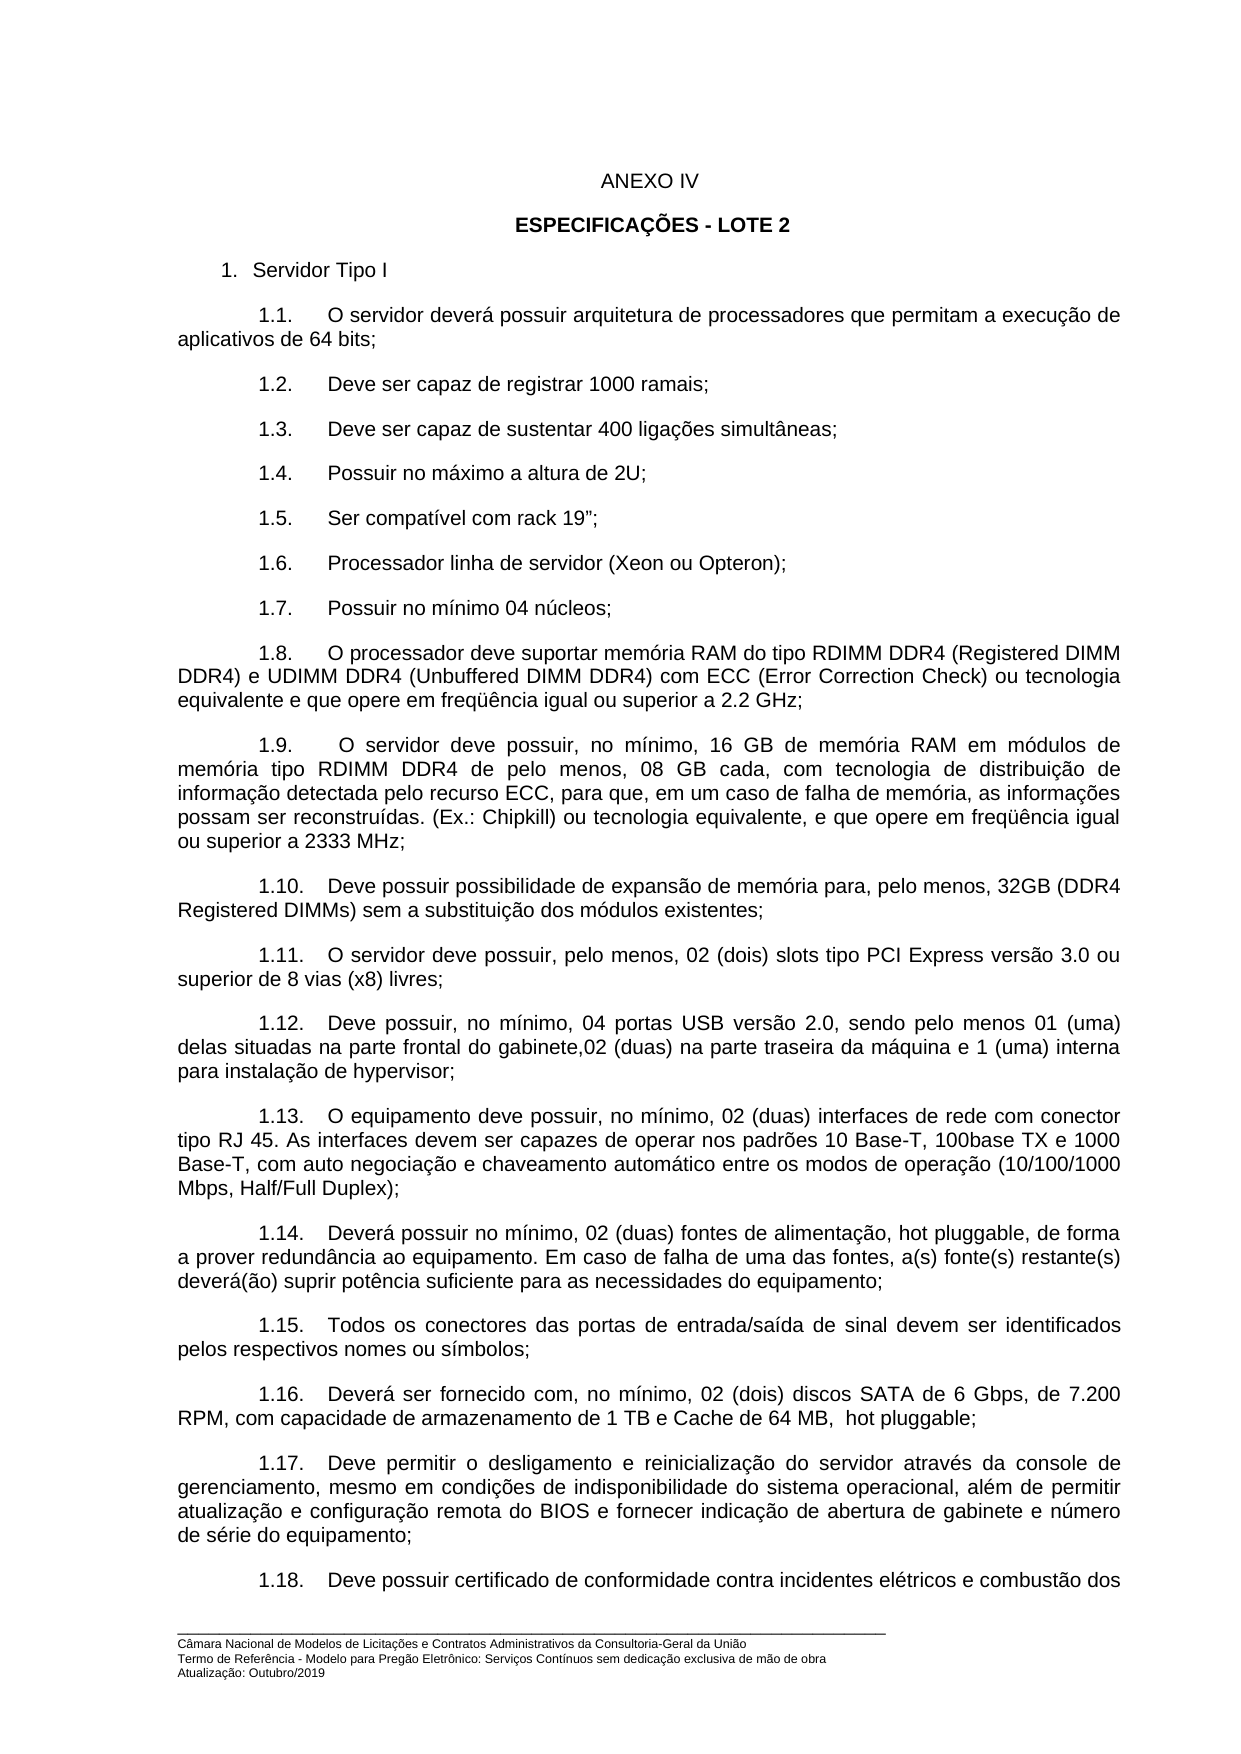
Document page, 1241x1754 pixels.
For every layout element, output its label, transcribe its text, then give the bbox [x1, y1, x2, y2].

list Todos os conectores das portas de entrada/saída de sinal devem ser identificados pelos respectivos nomes ou símbolos; [177, 1313, 1122, 1361]
list Deve ser capaz de sustentar 400 ligações simultâneas; [177, 416, 1122, 440]
list O servidor deve possuir, no mínimo, 16 GB de memória RAM em módulos de memória tipo RDIMM DDR4 de pelo menos, 08 GB cada, com tecnologia de distribuição de informação detectada pelo recurso ECC, para que, em um caso de falha de memória, as informações possam ser reconstruídas. (Ex.: Chipkill) ou tecnologia equivalente, e que opere em freqüência igual ou superior a 2333 MHz; [177, 733, 1122, 853]
list O equipamento deve possuir, no mínimo, 02 (duas) interfaces de rede com conector tipo RJ 45. As interfaces devem ser capazes de operar nos padrões 10 Base-T, 100base TX e 1000 Base-T, com auto negociação e chaveamento automático entre os modos de operação (10/100/1000 Mbps, Half/Full Duplex); [177, 1104, 1122, 1200]
list Deve possuir, no mínimo, 04 portas USB versão 2.0, sendo pelo menos 01 (uma) delas situadas na parte frontal do gabinete,02 (duas) na parte traseira da máquina e 1 (uma) interna para instalação de hypervisor; [177, 1011, 1122, 1083]
list Deverá ser fornecido com, no mínimo, 02 (dois) discos SATA de 6 Gbps, de 7.200 RPM, com capacidade de armazenamento de 1 TB e Cache de 64 MB, hot pluggable; [177, 1382, 1122, 1430]
list Deve permitir o desligamento e reinicialização do servidor através da console de gerenciamento, mesmo em condições de indisponibilidade do sistema operacional, além de permitir atualização e configuração remota do BIOS e fornecer indicação de abertura de gabinete e número de série do equipamento; [177, 1451, 1122, 1547]
list Ser compatível com rack 19”; [177, 506, 1122, 530]
list Possuir no máximo a altura de 2U; [177, 461, 1122, 485]
list Possuir no mínimo 04 núcleos; [177, 596, 1122, 619]
list Deve ser capaz de registrar 1000 ramais; [177, 372, 1122, 396]
list Deve possuir certificado de conformidade contra incidentes elétricos e combustão dos [177, 1567, 1122, 1591]
text ESPECIFICAÇÕES - LOTE 2 [177, 213, 1122, 237]
list O servidor deverá possuir arquitetura de processadores que permitam a execução de aplicativos de 64 bits; [177, 303, 1122, 351]
list Servidor Tipo I [177, 258, 1122, 282]
list Processador linha de servidor (Xeon ou Opteron); [177, 551, 1122, 575]
text ANEXO IV [177, 168, 1122, 192]
list O processador deve suportar memória RAM do tipo RDIMM DDR4 (Registered DIMM DDR4) e UDIMM DDR4 (Unbuffered DIMM DDR4) com ECC (Error Correction Check) ou tecnologia equivalente e que opere em freqüência igual ou superior a 2.2 GHz; [177, 640, 1122, 712]
list O servidor deve possuir, pelo menos, 02 (dois) slots tipo PCI Express versão 3.0 ou superior de 8 vias (x8) livres; [177, 942, 1122, 990]
list Deverá possuir no mínimo, 02 (duas) fontes de alimentação, hot pluggable, de forma a prover redundância ao equipamento. Em caso de falha de uma das fontes, a(s) fonte(s) restante(s) deverá(ão) suprir potência suficiente para as necessidades do equipamento; [177, 1221, 1122, 1292]
list Deve possuir possibilidade de expansão de memória para, pelo menos, 32GB (DDR4 Registered DIMMs) sem a substituição dos módulos existentes; [177, 874, 1122, 922]
